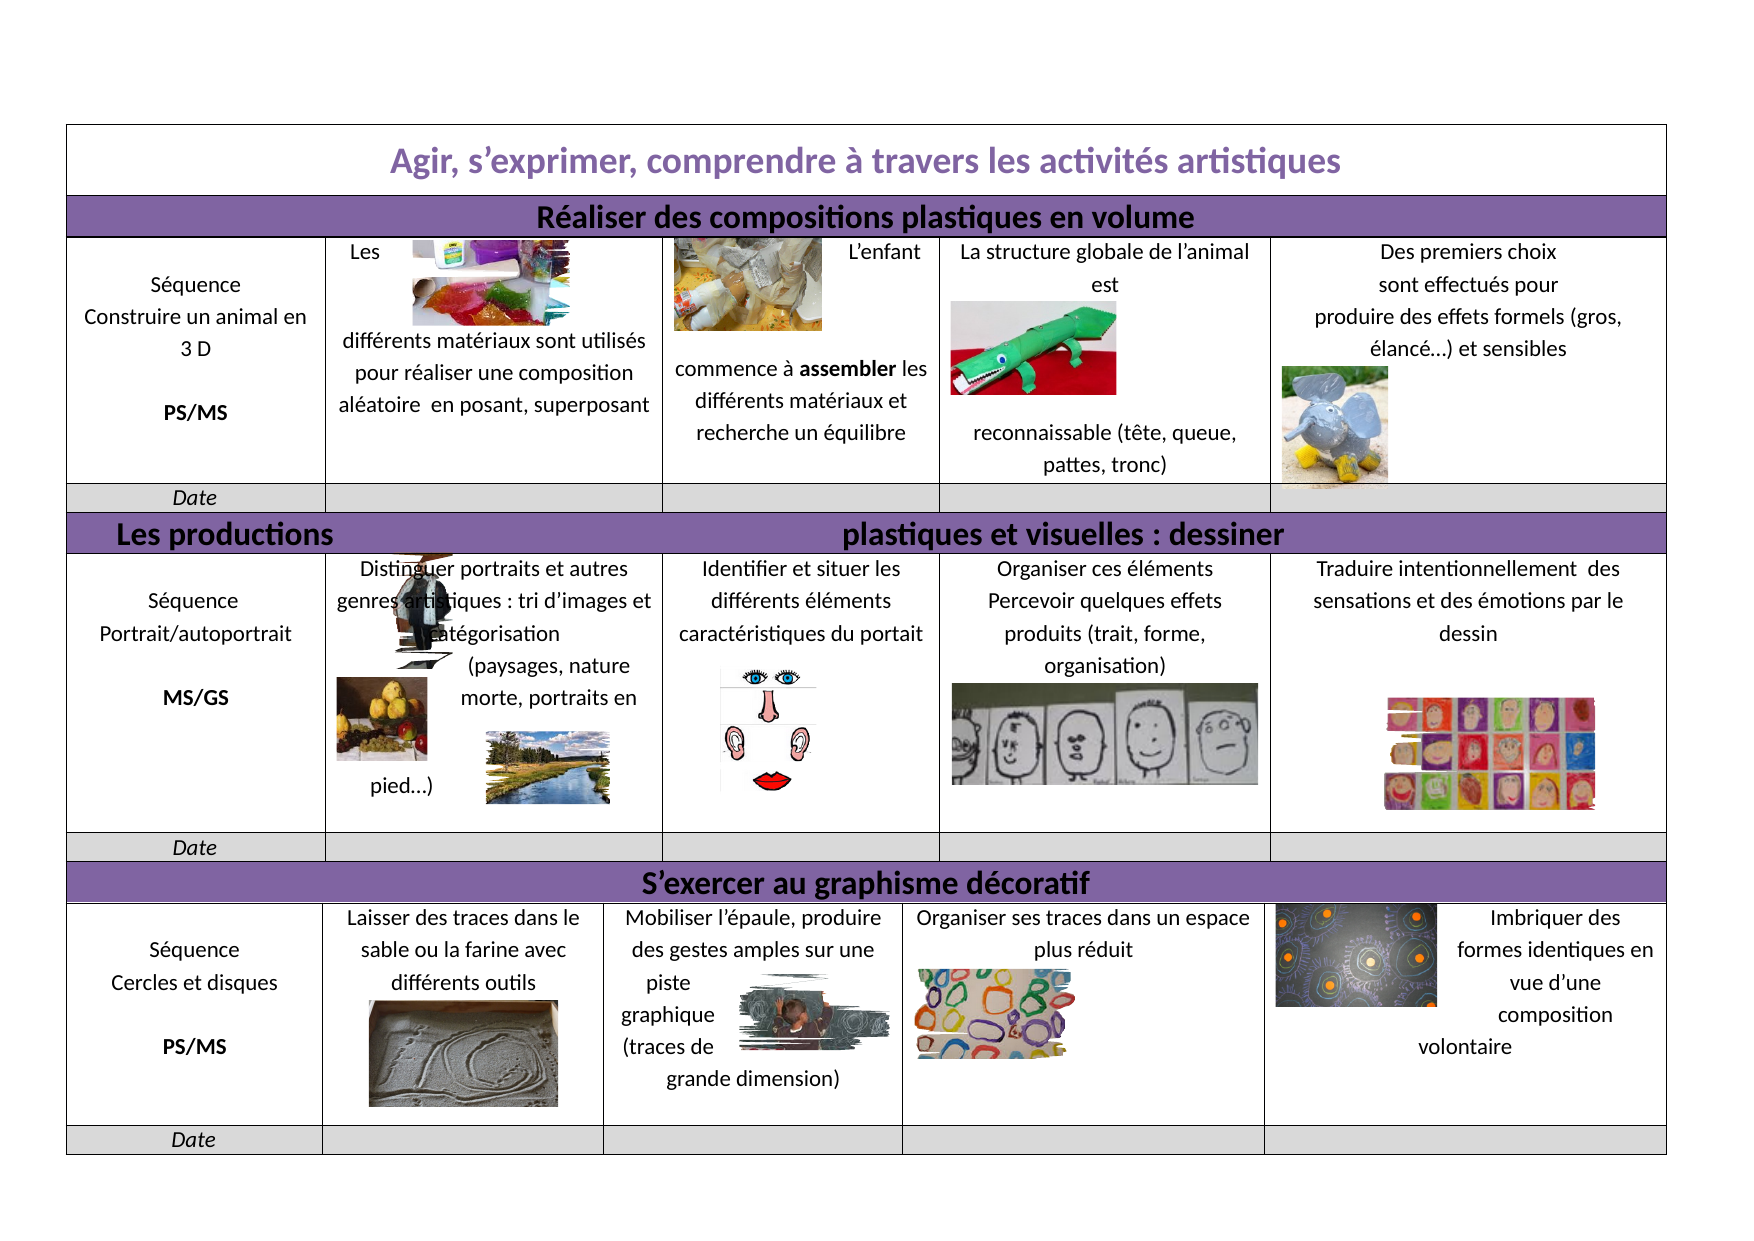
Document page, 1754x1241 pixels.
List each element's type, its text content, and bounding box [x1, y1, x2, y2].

picture [674, 238, 822, 332]
table_cell L’enfant commence à assembler les différents matériaux et recherche un équilibre [663, 238, 939, 482]
table_cell Les productions plastiques et visuelles : dessiner [67, 513, 1666, 553]
table_cell Date [67, 833, 325, 861]
picture [739, 974, 890, 1051]
table_cell Date [67, 484, 325, 512]
table_cell [940, 833, 1270, 861]
table_cell Laisser des traces dans le sable ou la farine avec différents outils [323, 904, 603, 1124]
picture [1281, 366, 1389, 483]
table_cell Organiser ses traces dans un espace plus réduit [903, 904, 1264, 1124]
picture [391, 554, 453, 669]
table_cell [903, 1126, 1264, 1154]
picture [336, 677, 428, 762]
table_cell Imbriquer des formes identiques en vue d’une composition volontaire [1265, 904, 1666, 1124]
table_cell Distinguer portraits et autres genres artistiques : tri d’images et catégorisation (paysages, nature morte, portraits en pied…) [326, 554, 662, 832]
table_cell Mobiliser l’épaule, produire des gestes amples sur une piste graphique (traces de grande dimension) [604, 904, 902, 1124]
table_cell Séquence Portrait/autoportrait MS/GS [67, 554, 325, 832]
table_cell Des premiers choix sont effectués pour produire des effets formels (gros, élancé…) et sensibles [1271, 238, 1666, 482]
table_header Agir, s’exprimer, comprendre à travers les activités artistiques [67, 125, 1666, 195]
picture [1281, 484, 1389, 489]
table_cell [663, 484, 939, 512]
table_cell Traduire intentionnellement des sensations et des émotions par le dessin [1271, 554, 1666, 832]
table_cell Séquence Cercles et disques PS/MS [67, 904, 322, 1124]
picture [720, 665, 817, 795]
table_cell Réaliser des compositions plastiques en volume [67, 196, 1666, 236]
picture [914, 968, 1075, 1059]
table_cell [1265, 1126, 1666, 1154]
table_cell [323, 1126, 603, 1154]
picture [368, 1000, 559, 1107]
table_cell [663, 833, 939, 861]
picture [485, 731, 610, 805]
picture [1384, 697, 1596, 810]
table_cell Organiser ces éléments Percevoir quelques effets produits (trait, forme, organisation) [940, 554, 1270, 832]
table_cell Les différents matériaux sont utilisés pour réaliser une composition aléatoire en posant, superposant [326, 238, 662, 482]
table_cell Identifier et situer les différents éléments caractéristiques du portait [663, 554, 939, 832]
picture [950, 301, 1117, 396]
table_cell [1271, 484, 1666, 512]
picture [1275, 904, 1438, 1008]
picture [412, 240, 570, 326]
table_cell [604, 1126, 902, 1154]
table_cell S’exercer au graphisme décoratif [67, 862, 1666, 902]
table_cell [940, 484, 1270, 512]
table_cell La structure globale de l’animal est reconnaissable (tête, queue, pattes, tronc) [940, 238, 1270, 482]
table_cell [326, 833, 662, 861]
picture [951, 683, 1259, 785]
table_cell Date [67, 1126, 322, 1154]
table_cell Séquence Construire un animal en 3 D PS/MS [67, 238, 325, 482]
table_cell [1271, 833, 1666, 861]
table_cell [326, 484, 662, 512]
